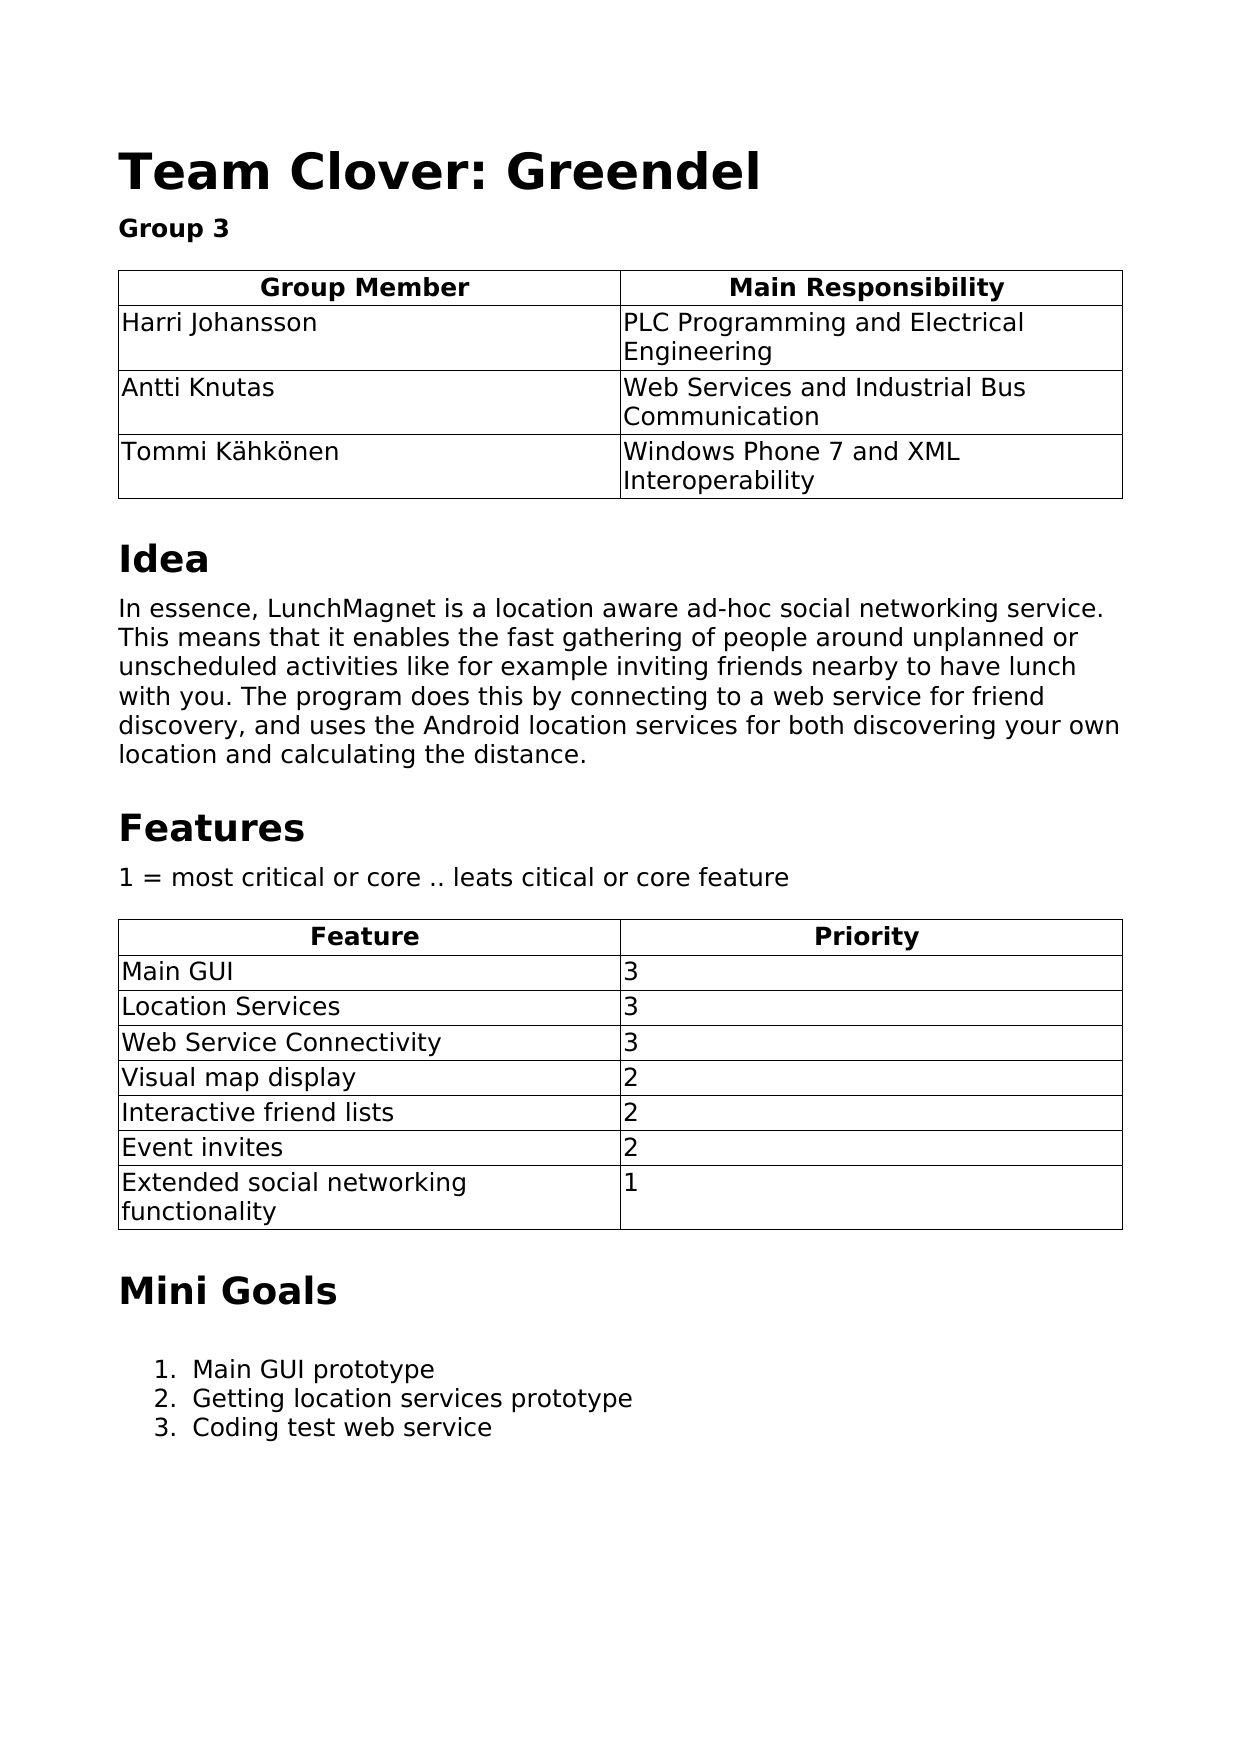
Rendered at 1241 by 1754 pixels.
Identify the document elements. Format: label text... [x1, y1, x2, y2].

subtitle Team Clover: Greendel [118, 143, 1122, 201]
subtitle Features [118, 807, 1122, 850]
table_header Feature [119, 920, 620, 954]
table_cell Web Services and Industrial Bus Communication [621, 371, 1122, 434]
list Getting location services prototype [177, 1384, 1122, 1413]
subtitle Mini Goals [118, 1269, 1122, 1313]
subtitle Idea [118, 538, 1122, 582]
table_cell 3 [621, 991, 1122, 1025]
list Coding test web service [177, 1413, 1122, 1442]
table_cell Antti Knutas [119, 371, 620, 434]
table_cell Windows Phone 7 and XML Interoperability [621, 435, 1122, 498]
text In essence, LunchMagnet is a location aware ad-hoc social networking service. This means that it enables the fast gathering of people around unplanned or unscheduled activities like for example inviting friends nearby to have lunch with you. The program does this by connecting to a web service for friend discovery, and uses the Android location services for both discovering your own location and calculating the distance. [118, 594, 1122, 769]
table_cell 3 [621, 1026, 1122, 1060]
table_cell 2 [621, 1096, 1122, 1130]
table_header Main Responsibility [621, 271, 1122, 305]
table_cell 3 [621, 956, 1122, 989]
table_cell PLC Programming and Electrical Engineering [621, 306, 1122, 370]
table_cell Main GUI [119, 956, 620, 989]
table_cell 2 [621, 1131, 1122, 1165]
table_cell Interactive friend lists [119, 1096, 620, 1130]
table_header Group Member [119, 271, 620, 305]
table_cell Tommi Kähkönen [119, 435, 620, 498]
table_cell 1 [621, 1166, 1122, 1229]
table_cell Extended social networking functionality [119, 1166, 620, 1229]
table_cell Web Service Connectivity [119, 1026, 620, 1060]
table_cell Harri Johansson [119, 306, 620, 370]
table_cell Event invites [119, 1131, 620, 1165]
table_cell 2 [621, 1061, 1122, 1095]
table_header Priority [621, 920, 1122, 954]
text 1 = most critical or core .. leats citical or core feature [118, 863, 1122, 892]
table_cell Location Services [119, 991, 620, 1025]
list Main GUI prototype [177, 1355, 1122, 1384]
table_cell Visual map display [119, 1061, 620, 1095]
text Group 3 [118, 214, 1122, 243]
